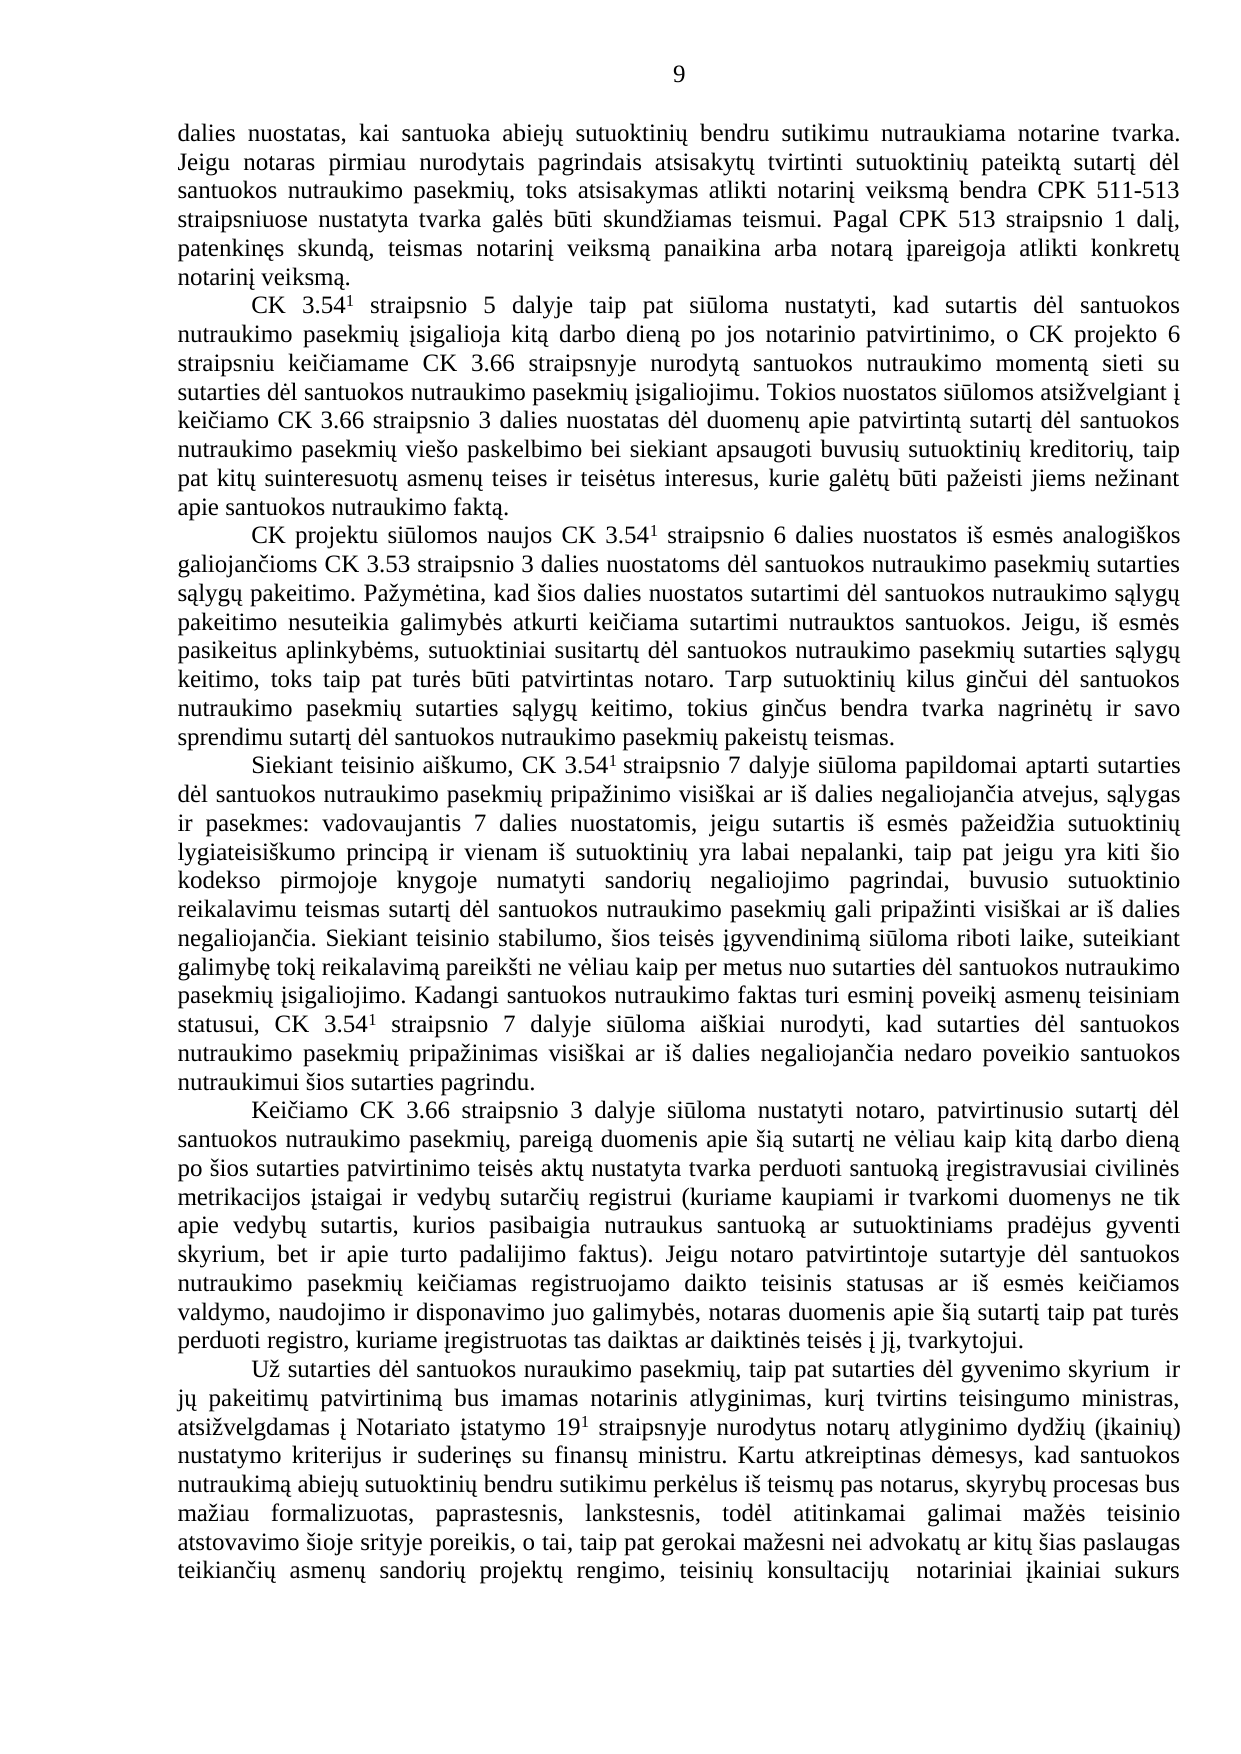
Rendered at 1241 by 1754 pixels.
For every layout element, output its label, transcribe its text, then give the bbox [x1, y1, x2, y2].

text Keičiamo CK 3.66 straipsnio 3 dalyje siūloma nustatyti notaro, patvirtinusio sutartį dėl santuokos nutraukimo pasekmių, pareigą duomenis apie šią sutartį ne vėliau kaip kitą darbo dieną po šios sutarties patvirtinimo teisės aktų nustatyta tvarka perduoti santuoką įregistravusiai civilinės metrikacijos įstaigai ir vedybų sutarčių registrui (kuriame kaupiami ir tvarkomi duomenys ne tik apie vedybų sutartis, kurios pasibaigia nutraukus santuoką ar sutuoktiniams pradėjus gyventi skyrium, bet ir apie turto padalijimo faktus). Jeigu notaro patvirtintoje sutartyje dėl santuokos nutraukimo pasekmių keičiamas registruojamo daikto teisinis statusas ar iš esmės keičiamos valdymo, naudojimo ir disponavimo juo galimybės, notaras duomenis apie šią sutartį taip pat turės perduoti registro, kuriame įregistruotas tas daiktas ar daiktinės teisės į jį, tvarkytojui. [177, 1096, 1181, 1354]
text CK 3.541 straipsnio 5 dalyje taip pat siūloma nustatyti, kad sutartis dėl santuokos nutraukimo pasekmių įsigalioja kitą darbo dieną po jos notarinio patvirtinimo, o CK projekto 6 straipsniu keičiamame CK 3.66 straipsnyje nurodytą santuokos nutraukimo momentą sieti su sutarties dėl santuokos nutraukimo pasekmių įsigaliojimu. Tokios nuostatos siūlomos atsižvelgiant į keičiamo CK 3.66 straipsnio 3 dalies nuostatas dėl duomenų apie patvirtintą sutartį dėl santuokos nutraukimo pasekmių viešo paskelbimo bei siekiant apsaugoti buvusių sutuoktinių kreditorių, taip pat kitų suinteresuotų asmenų teises ir teisėtus interesus, kurie galėtų būti pažeisti jiems nežinant apie santuokos nutraukimo faktą. [177, 291, 1181, 521]
text dalies nuostatas, kai santuoka abiejų sutuoktinių bendru sutikimu nutraukiama notarine tvarka. Jeigu notaras pirmiau nurodytais pagrindais atsisakytų tvirtinti sutuoktinių pateiktą sutartį dėl santuokos nutraukimo pasekmių, toks atsisakymas atlikti notarinį veiksmą bendra CPK 511-513 straipsniuose nustatyta tvarka galės būti skundžiamas teismui. Pagal CPK 513 straipsnio 1 dalį, patenkinęs skundą, teismas notarinį veiksmą panaikina arba notarą įpareigoja atlikti konkretų notarinį veiksmą. [177, 118, 1181, 291]
text Už sutarties dėl santuokos nuraukimo pasekmių, taip pat sutarties dėl gyvenimo skyrium ir jų pakeitimų patvirtinimą bus imamas notarinis atlyginimas, kurį tvirtins teisingumo ministras, atsižvelgdamas į Notariato įstatymo 191 straipsnyje nurodytus notarų atlyginimo dydžių (įkainių) nustatymo kriterijus ir suderinęs su finansų ministru. Kartu atkreiptinas dėmesys, kad santuokos nutraukimą abiejų sutuoktinių bendru sutikimu perkėlus iš teismų pas notarus, skyrybų procesas bus mažiau formalizuotas, paprastesnis, lankstesnis, todėl atitinkamai galimai mažės teisinio atstovavimo šioje srityje poreikis, o tai, taip pat gerokai mažesni nei advokatų ar kitų šias paslaugas teikiančių asmenų sandorių projektų rengimo, teisinių konsultacijų notariniai įkainiai sukurs [177, 1354, 1181, 1584]
text CK projektu siūlomos naujos CK 3.541 straipsnio 6 dalies nuostatos iš esmės analogiškos galiojančioms CK 3.53 straipsnio 3 dalies nuostatoms dėl santuokos nutraukimo pasekmių sutarties sąlygų pakeitimo. Pažymėtina, kad šios dalies nuostatos sutartimi dėl santuokos nutraukimo sąlygų pakeitimo nesuteikia galimybės atkurti keičiama sutartimi nutrauktos santuokos. Jeigu, iš esmės pasikeitus aplinkybėms, sutuoktiniai susitartų dėl santuokos nutraukimo pasekmių sutarties sąlygų keitimo, toks taip pat turės būti patvirtintas notaro. Tarp sutuoktinių kilus ginčui dėl santuokos nutraukimo pasekmių sutarties sąlygų keitimo, tokius ginčus bendra tvarka nagrinėtų ir savo sprendimu sutartį dėl santuokos nutraukimo pasekmių pakeistų teismas. [177, 521, 1181, 751]
text Siekiant teisinio aiškumo, CK 3.541 straipsnio 7 dalyje siūloma papildomai aptarti sutarties dėl santuokos nutraukimo pasekmių pripažinimo visiškai ar iš dalies negaliojančia atvejus, sąlygas ir pasekmes: vadovaujantis 7 dalies nuostatomis, jeigu sutartis iš esmės pažeidžia sutuoktinių lygiateisiškumo principą ir vienam iš sutuoktinių yra labai nepalanki, taip pat jeigu yra kiti šio kodekso pirmojoje knygoje numatyti sandorių negaliojimo pagrindai, buvusio sutuoktinio reikalavimu teismas sutartį dėl santuokos nutraukimo pasekmių gali pripažinti visiškai ar iš dalies negaliojančia. Siekiant teisinio stabilumo, šios teisės įgyvendinimą siūloma riboti laike, suteikiant galimybę tokį reikalavimą pareikšti ne vėliau kaip per metus nuo sutarties dėl santuokos nutraukimo pasekmių įsigaliojimo. Kadangi santuokos nutraukimo faktas turi esminį poveikį asmenų teisiniam statusui, CK 3.541 straipsnio 7 dalyje siūloma aiškiai nurodyti, kad sutarties dėl santuokos nutraukimo pasekmių pripažinimas visiškai ar iš dalies negaliojančia nedaro poveikio santuokos nutraukimui šios sutarties pagrindu. [177, 751, 1181, 1096]
